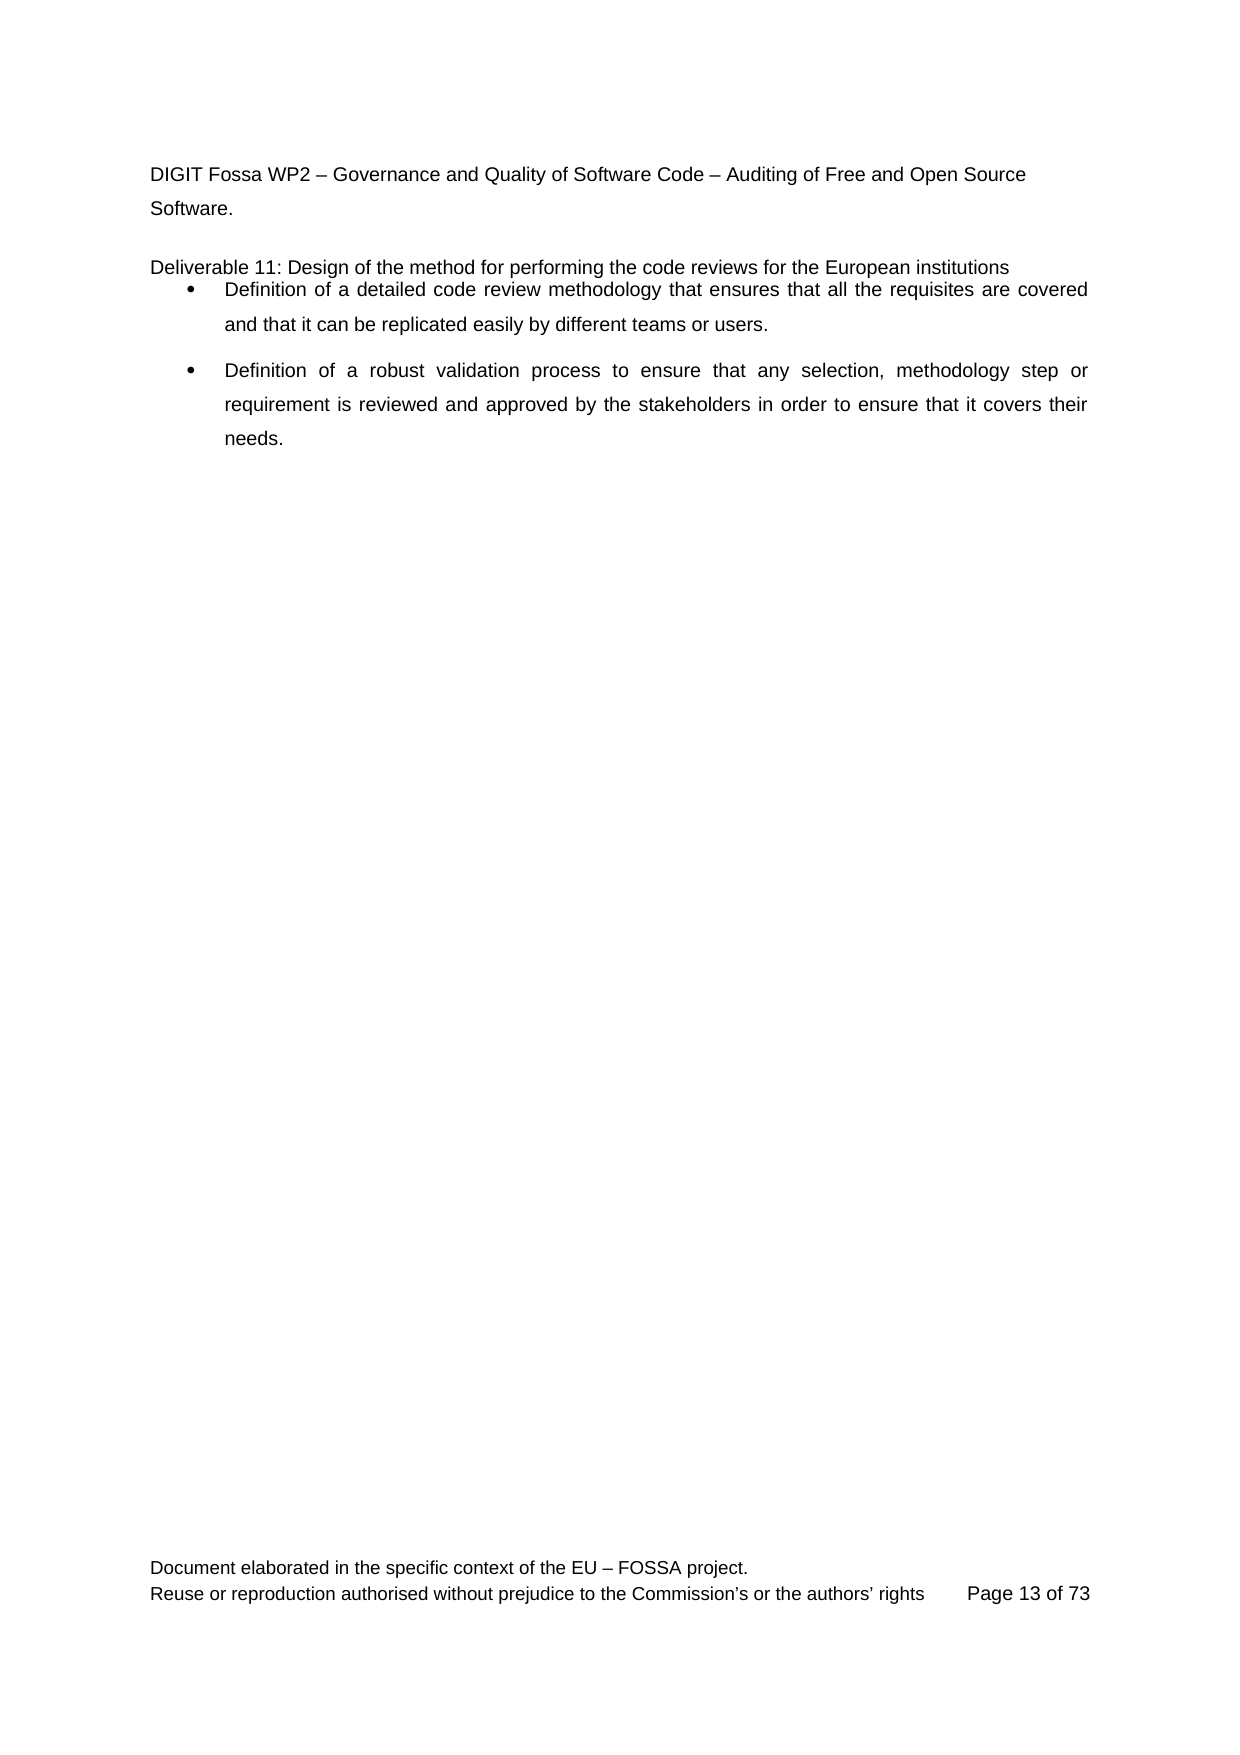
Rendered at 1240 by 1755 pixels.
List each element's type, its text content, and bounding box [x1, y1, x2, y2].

list Definition of a detailed code review methodology that ensures that all the requisites are covered and that it can be replicated easily by different teams or users. [187, 278, 1090, 335]
list Definition of a robust validation process to ensure that any selection, methodology step or requirement is reviewed and approved by the stakeholders in order to ensure that it covers their needs. [187, 359, 1090, 450]
